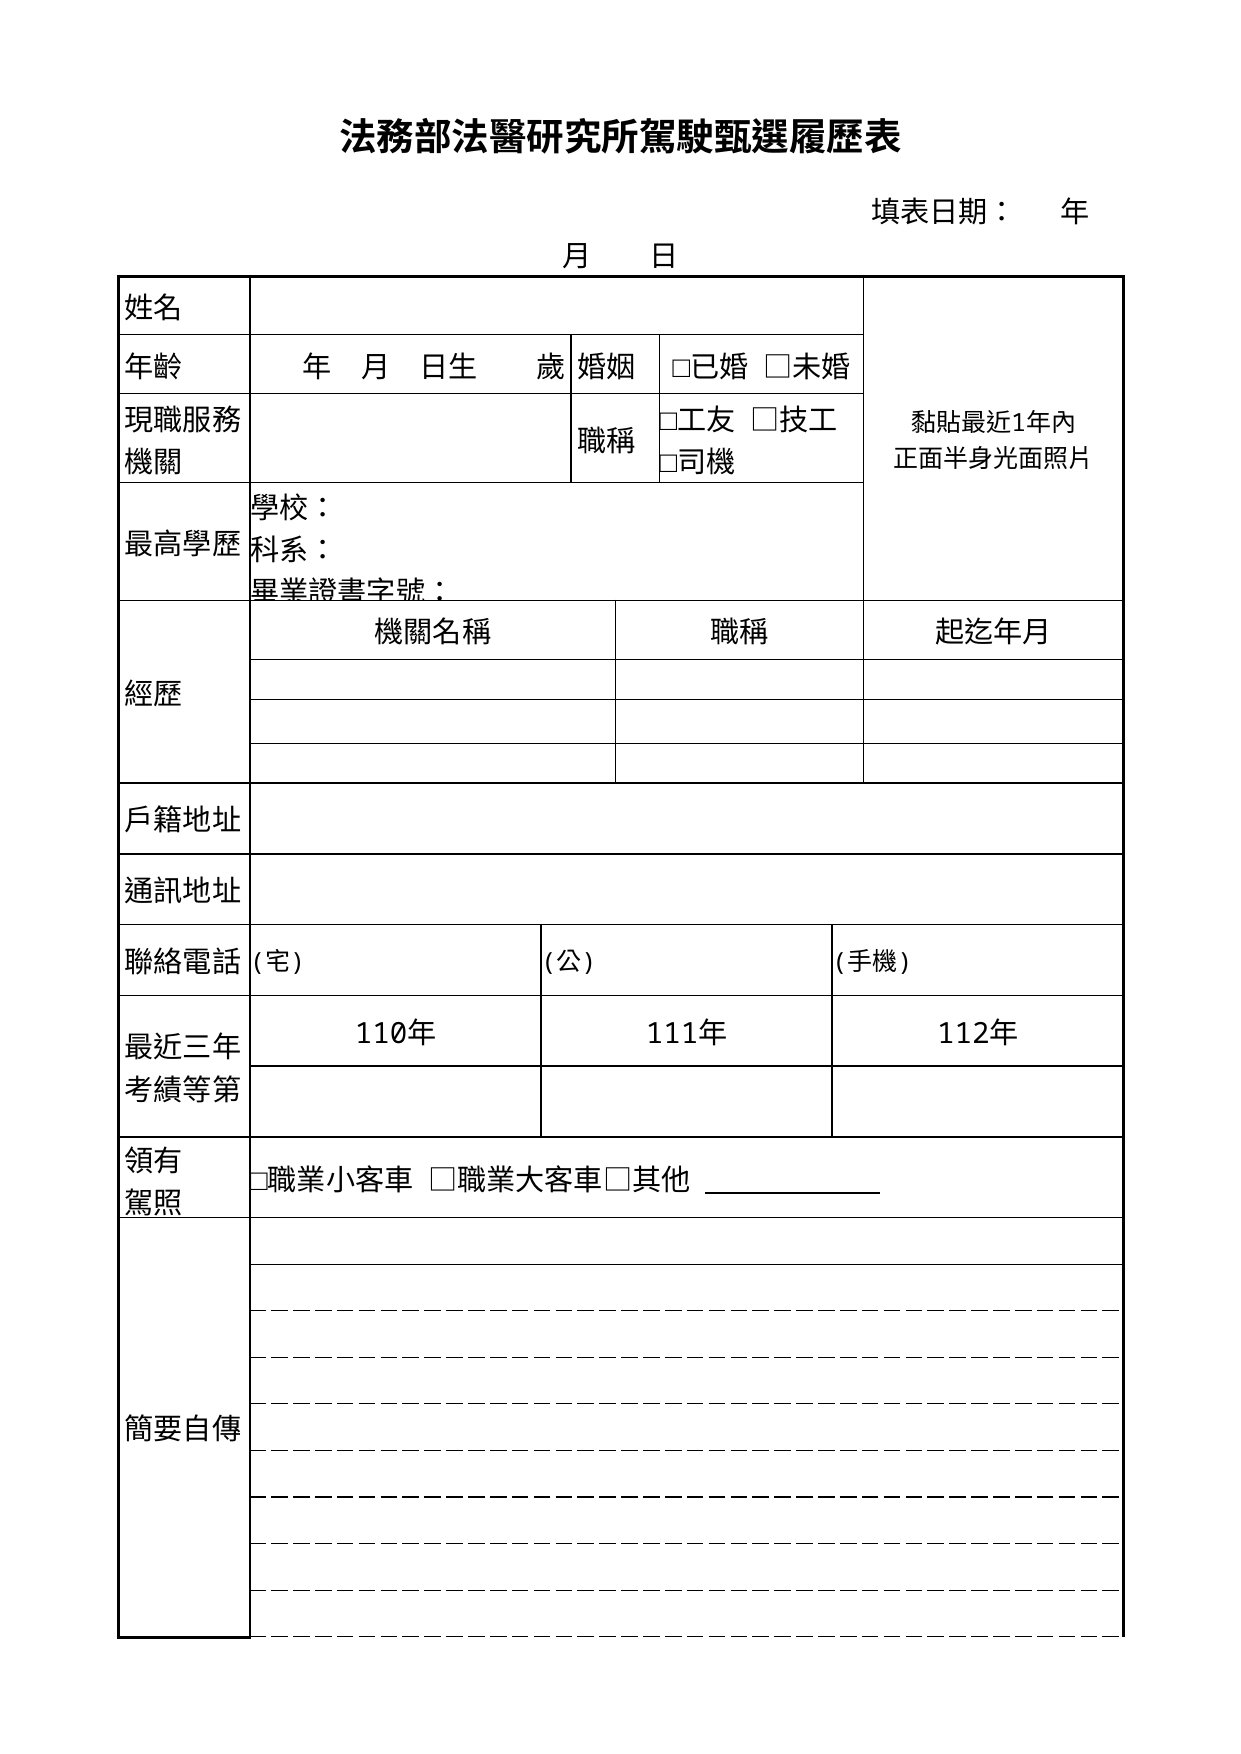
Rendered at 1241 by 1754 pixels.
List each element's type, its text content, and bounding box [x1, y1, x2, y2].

table_header [251, 278, 863, 334]
table_cell [542, 1067, 831, 1136]
table_cell 學校： 科系： 畢業證書字號： [251, 483, 863, 599]
table_cell (宅) [251, 925, 540, 994]
table_cell [864, 700, 1122, 743]
table_header 黏貼最近1年內 正面半身光面照片 [864, 278, 1122, 599]
table_cell [251, 1450, 1122, 1496]
table_cell 戶籍地址 [120, 784, 249, 853]
table_cell □職業小客車 □職業大客車□其他 [251, 1138, 1122, 1217]
table_cell (手機) [833, 925, 1122, 994]
table_cell 年 月 日生 歲 [251, 335, 570, 393]
table_cell 通訊地址 [120, 855, 249, 924]
table_cell [251, 784, 1122, 853]
table_cell 最高學歷 [120, 483, 249, 599]
table_cell [251, 1403, 1122, 1450]
text 填表日期： 年 月 日 [118, 187, 1122, 274]
table_cell 機關名稱 [251, 601, 615, 658]
table_cell 簡要自傳 [120, 1218, 249, 1636]
table_cell [251, 1496, 1122, 1543]
table_cell 經歷 [120, 601, 249, 782]
text 法務部法醫研究所駕駛甄選履歷表 [118, 102, 1122, 162]
table_cell [833, 1067, 1122, 1136]
table_cell 職稱 [572, 394, 659, 481]
table_cell □工友 □技工 □司機 [660, 394, 863, 481]
table_header 姓名 [120, 278, 249, 334]
table_cell 現職服務機關 [120, 394, 249, 481]
table_cell [616, 660, 863, 699]
table_cell 領有 駕照 [120, 1138, 249, 1217]
table_cell [251, 1590, 1122, 1636]
table_cell [864, 744, 1122, 782]
table_cell [251, 1357, 1122, 1403]
table_cell [251, 394, 570, 481]
table_cell [251, 744, 615, 782]
table_cell 年齡 [120, 335, 249, 393]
table_cell 職稱 [616, 601, 863, 658]
table_cell 111年 [542, 996, 831, 1065]
table_cell 聯絡電話 [120, 925, 249, 994]
table_cell [251, 1543, 1122, 1589]
table_cell 110年 [251, 996, 540, 1065]
table_cell [251, 855, 1122, 924]
table_cell [616, 744, 863, 782]
table_cell □已婚 □未婚 [660, 335, 863, 393]
table_cell [251, 700, 615, 743]
table_cell 最近三年 考績等第 [120, 996, 249, 1136]
table_cell 婚姻 [572, 335, 659, 393]
table_cell 112年 [833, 996, 1122, 1065]
table_cell [251, 1265, 1122, 1310]
table_cell [251, 660, 615, 699]
table_cell 起迄年月 [864, 601, 1122, 658]
table_cell [251, 1067, 540, 1136]
table_cell [251, 1310, 1122, 1357]
table_cell [864, 660, 1122, 699]
table_cell (公) [542, 925, 831, 994]
table_cell [251, 1218, 1122, 1263]
table_cell [616, 700, 863, 743]
